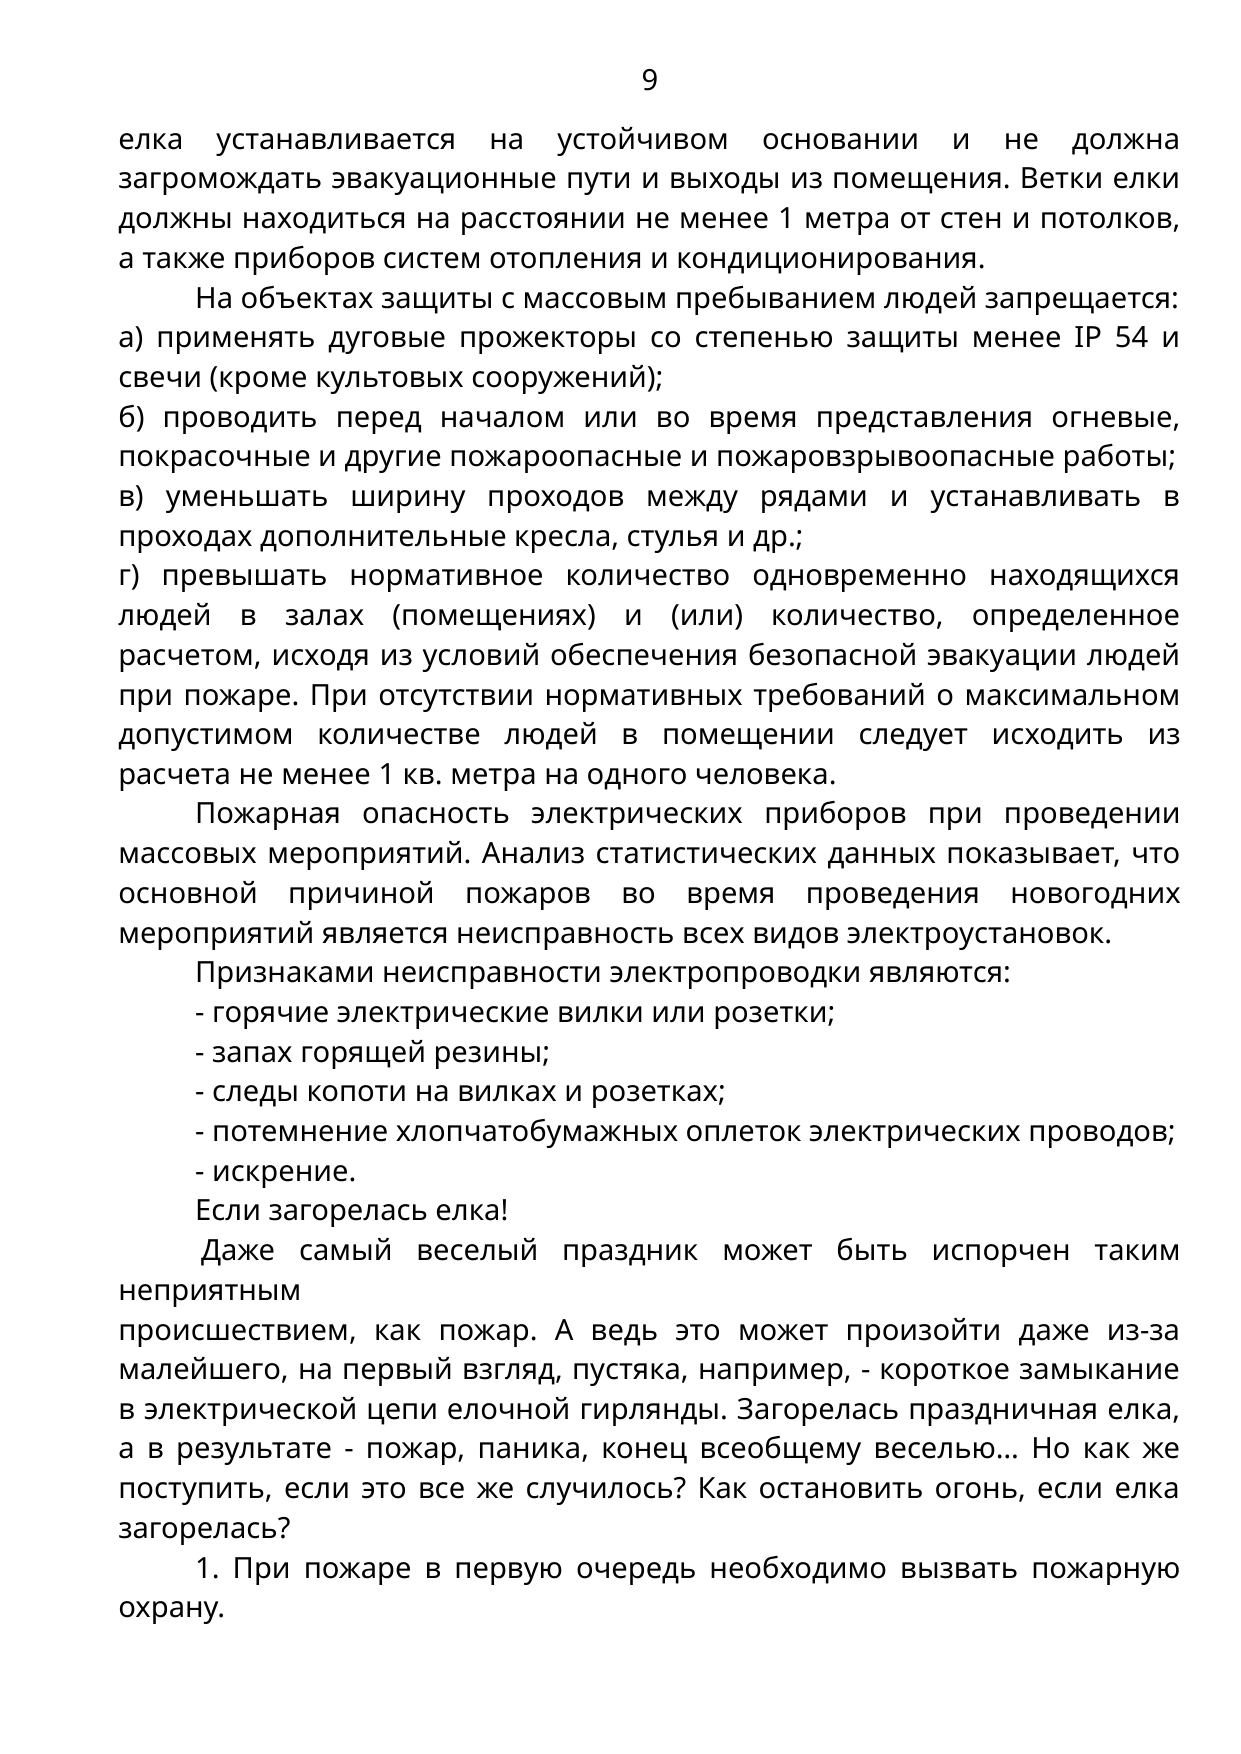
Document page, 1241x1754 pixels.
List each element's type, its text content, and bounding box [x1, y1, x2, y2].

text елка устанавливается на устойчивом основании и не должна загромождать эвакуационные пути и выходы из помещения. Ветки елки должны находиться на расстоянии не менее 1 метра от стен и потолков, а также приборов систем отопления и кондиционирования. [118, 118, 1181, 277]
text - запах горящей резины; [118, 1031, 1181, 1071]
text Признаками неисправности электропроводки являются: [118, 952, 1181, 991]
text - потемнение хлопчатобумажных оплеток электрических проводов; [118, 1110, 1181, 1150]
text в) уменьшать ширину проходов между рядами и устанавливать в проходах дополнительные кресла, стулья и др.; [118, 475, 1181, 555]
text Пожарная опасность электрических приборов при проведении массовых мероприятий. Анализ статистических данных показывает, что основной причиной пожаров во время проведения новогодних мероприятий является неисправность всех видов электроустановок. [118, 793, 1181, 952]
text - искрение. [118, 1150, 1181, 1190]
text 1. При пожаре в первую очередь необходимо вызвать пожарную охрану. [118, 1547, 1181, 1626]
text происшествием, как пожар. А ведь это может произойти даже из-за малейшего, на первый взгляд, пустяка, например, - короткое замыкание в электрической цепи елочной гирлянды. Загорелась праздничная елка, а в результате - пожар, паника, конец всеобщему веселью… Но как же поступить, если это все же случилось? Как остановить огонь, если елка загорелась? [118, 1309, 1181, 1547]
text - горячие электрические вилки или розетки; [118, 991, 1181, 1031]
text Даже самый веселый праздник может быть испорчен таким неприятным [118, 1229, 1181, 1309]
text а) применять дуговые прожекторы со степенью защиты менее IP 54 и свечи (кроме культовых сооружений); [118, 317, 1181, 396]
text - следы копоти на вилках и розетках; [118, 1071, 1181, 1110]
text г) превышать нормативное количество одновременно находящихся людей в залах (помещениях) и (или) количество, определенное расчетом, исходя из условий обеспечения безопасной эвакуации людей при пожаре. При отсутствии нормативных требований о максимальном допустимом количестве людей в помещении следует исходить из расчета не менее 1 кв. метра на одного человека. [118, 555, 1181, 793]
text Если загорелась елка! [118, 1190, 1181, 1229]
text На объектах защиты с массовым пребыванием людей запрещается: [118, 277, 1181, 317]
text б) проводить перед началом или во время представления огневые, покрасочные и другие пожароопасные и пожаровзрывоопасные работы; [118, 396, 1181, 475]
